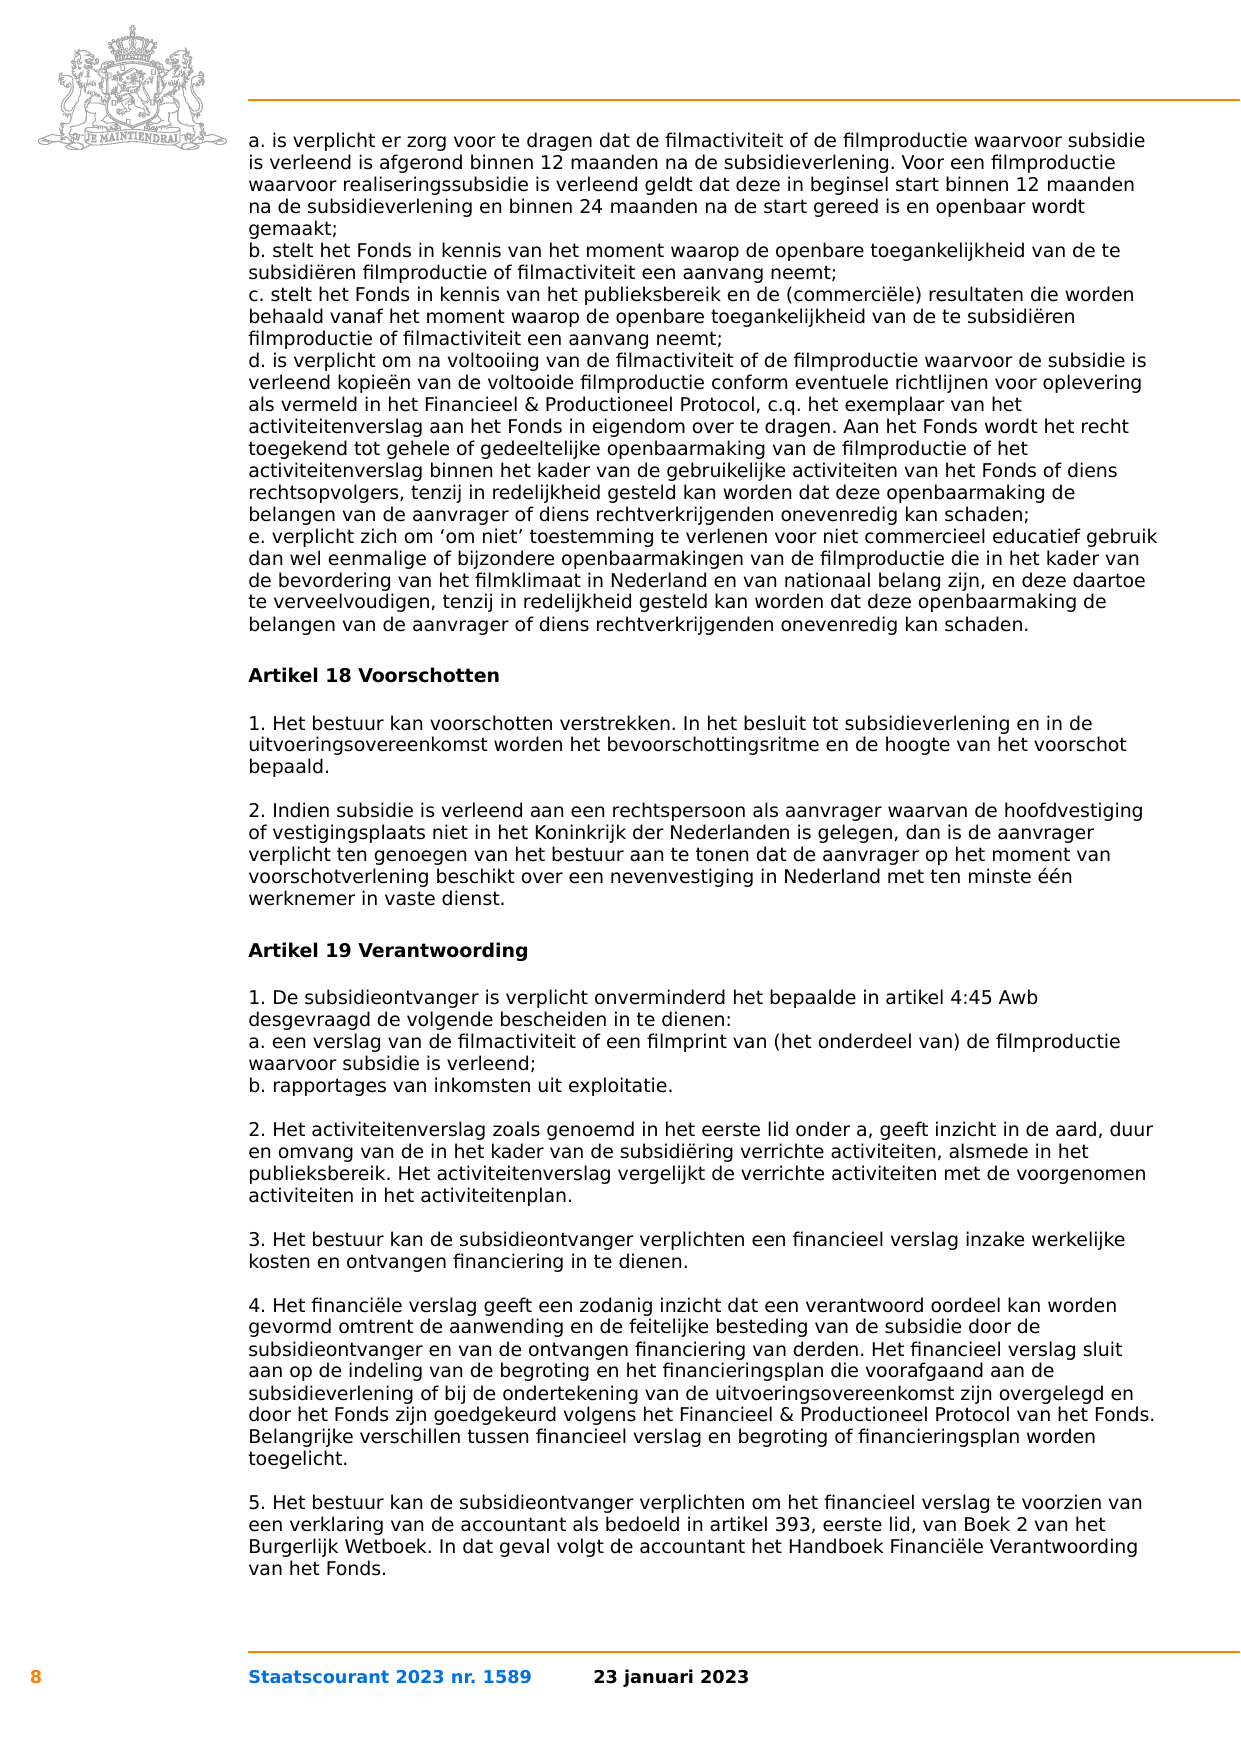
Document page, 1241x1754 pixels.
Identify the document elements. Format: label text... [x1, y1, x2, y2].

text b. rapportages van inkomsten uit exploitatie. [248, 1075, 1163, 1097]
text c. stelt het Fonds in kennis van het publieksbereik en de (commerciële) resultaten die worden behaald vanaf het moment waarop de openbare toegankelijkheid van de te subsidiëren filmproductie of filmactiviteit een aanvang neemt; [248, 284, 1163, 350]
text 2. Indien subsidie is verleend aan een rechtspersoon als aanvrager waarvan de hoofdvestiging of vestigingsplaats niet in het Koninkrijk der Nederlanden is gelegen, dan is de aanvrager verplicht ten genoegen van het bestuur aan te tonen dat de aanvrager op het moment van voorschotverlening beschikt over een nevenvestiging in Nederland met ten minste één werknemer in vaste dienst. [248, 800, 1163, 910]
text 3. Het bestuur kan de subsidieontvanger verplichten een financieel verslag inzake werkelijke kosten en ontvangen financiering in te dienen. [248, 1229, 1163, 1273]
text 2. Het activiteitenverslag zoals genoemd in het eerste lid onder a, geeft inzicht in de aard, duur en omvang van de in het kader van de subsidiëring verrichte activiteiten, alsmede in het publieksbereik. Het activiteitenverslag vergelijkt de verrichte activiteiten met de voorgenomen activiteiten in het activiteitenplan. [248, 1119, 1163, 1207]
text 1. De subsidieontvanger is verplicht onverminderd het bepaalde in artikel 4:45 Awb desgevraagd de volgende bescheiden in te dienen: [248, 987, 1163, 1031]
text e. verplicht zich om ‘om niet’ toestemming te verlenen voor niet commercieel educatief gebruik dan wel eenmalige of bijzondere openbaarmakingen van de filmproductie die in het kader van de bevordering van het filmklimaat in Nederland en van nationaal belang zijn, en deze daartoe te verveelvoudigen, tenzij in redelijkheid gesteld kan worden dat deze openbaarmaking de belangen van de aanvrager of diens rechtverkrijgenden onevenredig kan schaden. [248, 526, 1163, 635]
text d. is verplicht om na voltooiing van de filmactiviteit of de filmproductie waarvoor de subsidie is verleend kopieën van de voltooide filmproductie conform eventuele richtlijnen voor oplevering als vermeld in het Financieel & Productioneel Protocol, c.q. het exemplaar van het activiteitenverslag aan het Fonds in eigendom over te dragen. Aan het Fonds wordt het recht toegekend tot gehele of gedeeltelijke openbaarmaking van de filmproductie of het activiteitenverslag binnen het kader van de gebruikelijke activiteiten van het Fonds of diens rechtsopvolgers, tenzij in redelijkheid gesteld kan worden dat deze openbaarmaking de belangen van de aanvrager of diens rechtverkrijgenden onevenredig kan schaden; [248, 350, 1163, 526]
text 4. Het financiële verslag geeft een zodanig inzicht dat een verantwoord oordeel kan worden gevormd omtrent de aanwending en de feitelijke besteding van de subsidie door de subsidieontvanger en van de ontvangen financiering van derden. Het financieel verslag sluit aan op de indeling van de begroting en het financieringsplan die voorafgaand aan de subsidieverlening of bij de ondertekening van de uitvoeringsovereenkomst zijn overgelegd en door het Fonds zijn goedgekeurd volgens het Financieel & Productioneel Protocol van het Fonds. Belangrijke verschillen tussen financieel verslag en begroting of financieringsplan worden toegelicht. [248, 1294, 1163, 1470]
subtitle Artikel 18 Voorschotten [248, 665, 1163, 687]
text 5. Het bestuur kan de subsidieontvanger verplichten om het financieel verslag te voorzien van een verklaring van de accountant als bedoeld in artikel 393, eerste lid, van Boek 2 van het Burgerlijk Wetboek. In dat geval volgt de accountant het Handboek Financiële Verantwoording van het Fonds. [248, 1492, 1163, 1580]
picture [38, 25, 227, 150]
text 1. Het bestuur kan voorschotten verstrekken. In het besluit tot subsidieverlening en in de uitvoeringsovereenkomst worden het bevoorschottingsritme en de hoogte van het voorschot bepaald. [248, 712, 1163, 778]
subtitle Artikel 19 Verantwoording [248, 940, 1163, 962]
text a. is verplicht er zorg voor te dragen dat de filmactiviteit of de filmproductie waarvoor subsidie is verleend is afgerond binnen 12 maanden na de subsidieverlening. Voor een filmproductie waarvoor realiseringssubsidie is verleend geldt dat deze in beginsel start binnen 12 maanden na de subsidieverlening en binnen 24 maanden na de start gereed is en openbaar wordt gemaakt; [248, 130, 1163, 240]
text a. een verslag van de filmactiviteit of een filmprint van (het onderdeel van) de filmproductie waarvoor subsidie is verleend; [248, 1031, 1163, 1075]
text b. stelt het Fonds in kennis van het moment waarop de openbare toegankelijkheid van de te subsidiëren filmproductie of filmactiviteit een aanvang neemt; [248, 240, 1163, 284]
